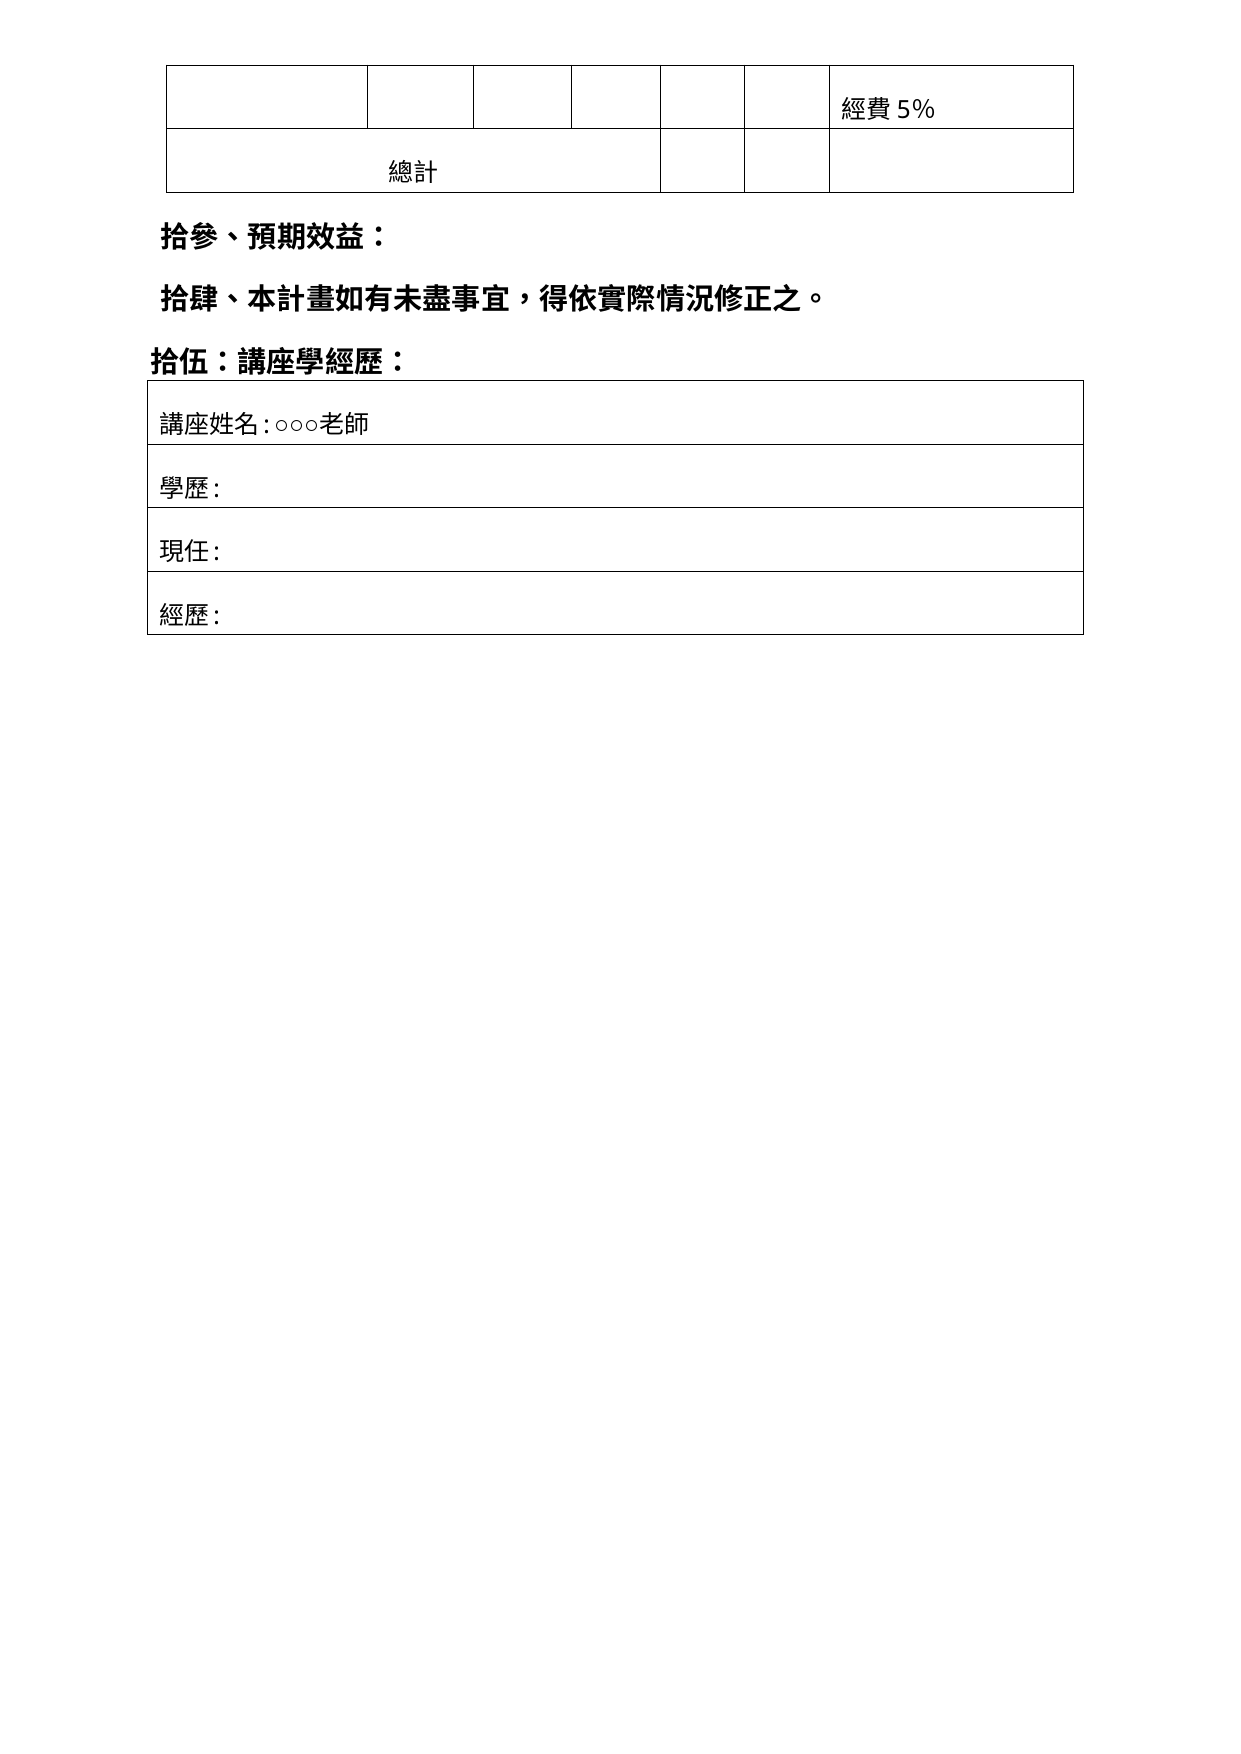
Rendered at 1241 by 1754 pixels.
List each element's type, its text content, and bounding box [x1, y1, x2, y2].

table_cell 學歷: [148, 445, 1083, 507]
table_cell 現任: [148, 508, 1083, 571]
table_cell [830, 129, 1073, 192]
table_cell 經歷: [148, 572, 1083, 634]
text 拾肆、本計畫如有未盡事宜，得依實際情況修正之。 [148, 255, 1092, 318]
text 拾參、預期效益： [148, 193, 1092, 255]
table_cell 經費5％ [830, 66, 1073, 128]
text 拾伍：講座學經歷： [135, 318, 1092, 380]
table_header 講座姓名:○○○老師 [148, 381, 1083, 444]
table_cell [745, 129, 829, 192]
table_cell [167, 66, 367, 128]
table_cell [368, 66, 473, 128]
table_cell [572, 66, 660, 128]
table_cell [474, 66, 571, 128]
table_cell [661, 129, 744, 192]
table_cell [745, 66, 829, 128]
table_cell [661, 66, 744, 128]
table_cell 總計 [167, 129, 660, 192]
